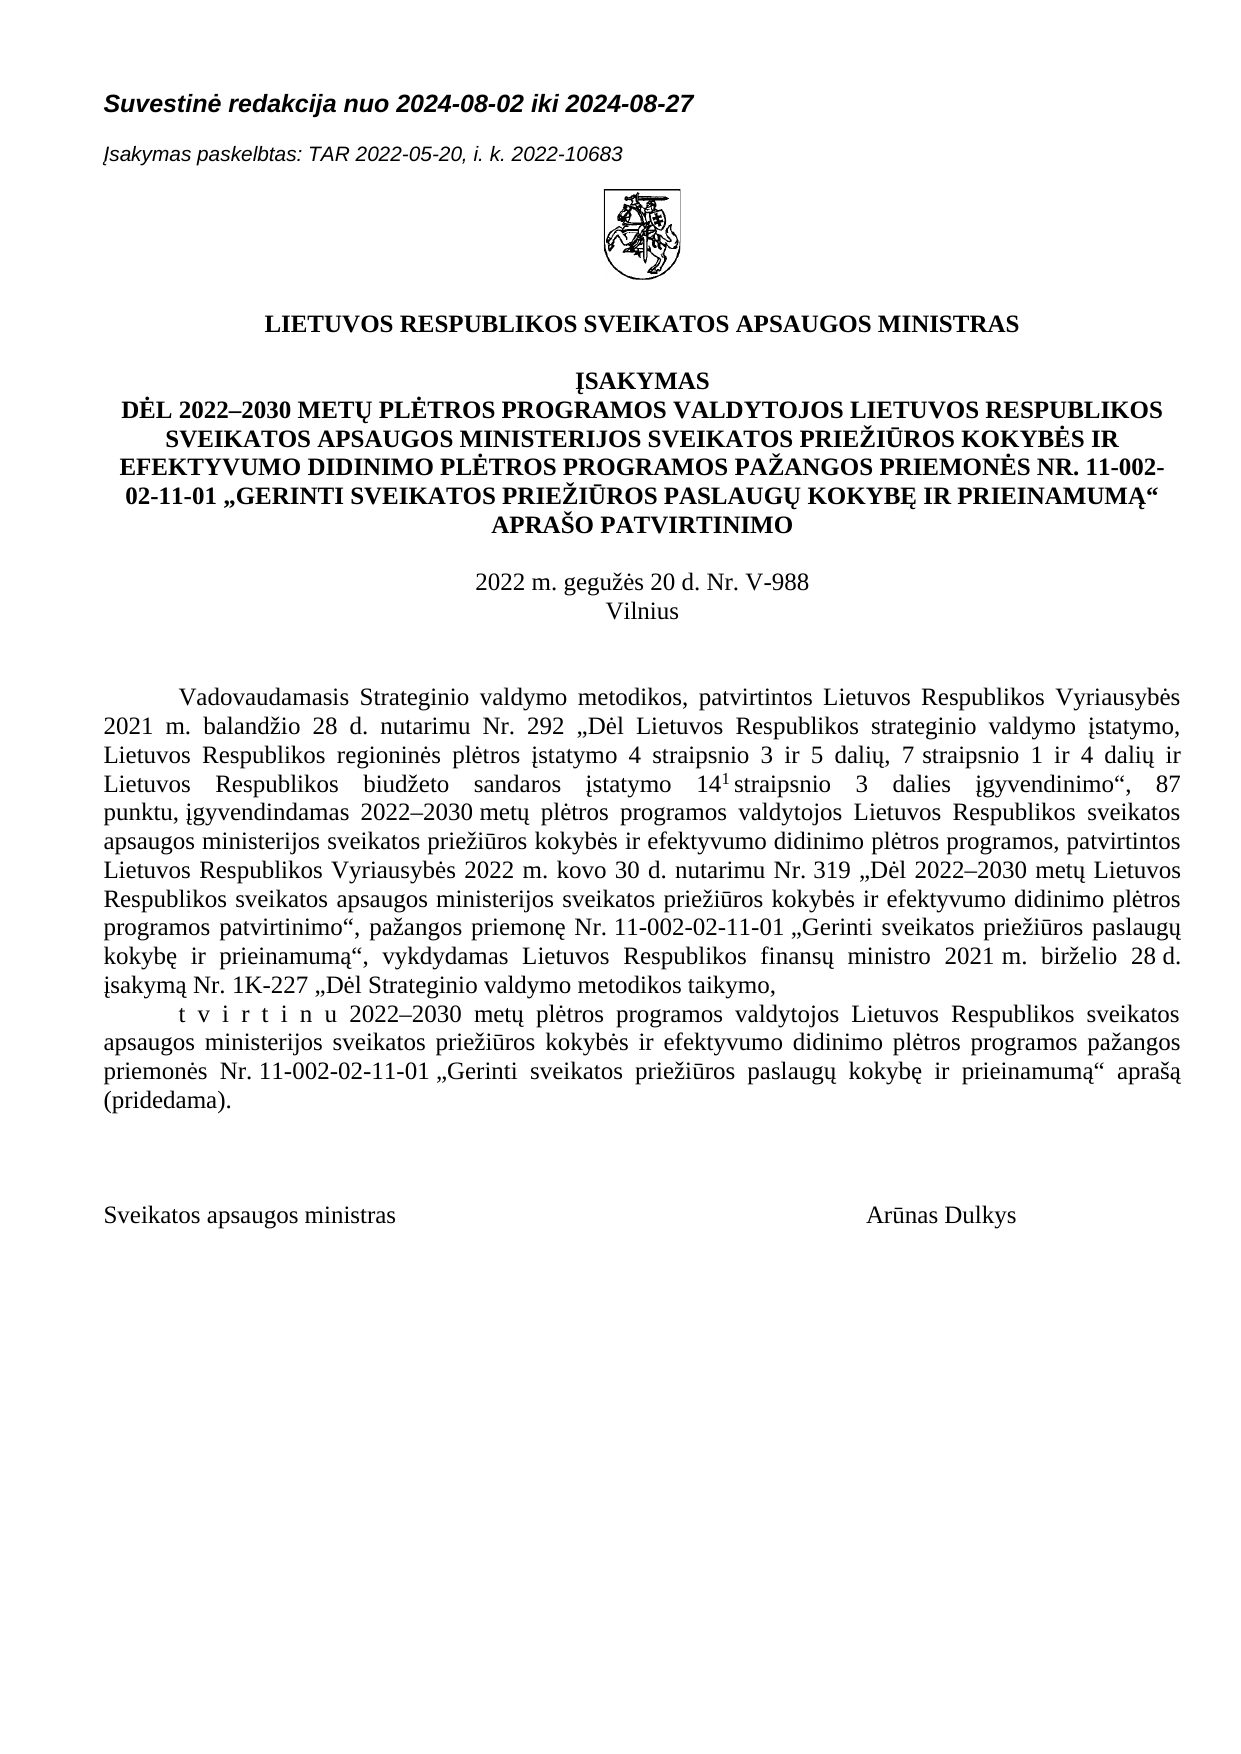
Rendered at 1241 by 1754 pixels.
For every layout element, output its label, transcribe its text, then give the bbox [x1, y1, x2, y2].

text t v i r t i n u 2022–2030 metų plėtros programos valdytojos Lietuvos Respublikos sveikatos apsaugos ministerijos sveikatos priežiūros kokybės ir efektyvumo didinimo plėtros programos pažangos priemonės Nr. 11-002-02-11-01 „Gerinti sveikatos priežiūros paslaugų kokybę ir prieinamumą“ aprašą (pridedama). [103, 999, 1181, 1114]
text LIETUVOS RESPUBLIKOS SVEIKATOS APSAUGOS MINISTRAS [103, 309, 1181, 337]
text DĖL 2022–2030 METŲ PLĖTROS PROGRAMOS VALDYTOJOS LIETUVOS RESPUBLIKOS SVEIKATOS APSAUGOS MINISTERIJOS SVEIKATOS PRIEŽIŪROS KOKYBĖS IR EFEKTYVUMO DIDINIMO PLĖTROS PROGRAMOS PAŽANGOS PRIEMONĖS NR. 11-002-02-11-01 „GERINTI SVEIKATOS PRIEŽIŪROS PASLAUGŲ KOKYBĘ IR PRIEINAMUMĄ“ APRAŠO patvirtinimo [103, 395, 1181, 539]
text Suvestinė redakcija nuo 2024-08-02 iki 2024-08-27 [103, 89, 1181, 117]
text Vadovaudamasis Strateginio valdymo metodikos, patvirtintos Lietuvos Respublikos Vyriausybės 2021 m. balandžio 28 d. nutarimu Nr. 292 „Dėl Lietuvos Respublikos strateginio valdymo įstatymo, Lietuvos Respublikos regioninės plėtros įstatymo 4 straipsnio 3 ir 5 dalių, 7 straipsnio 1 ir 4 dalių ir Lietuvos Respublikos biudžeto sandaros įstatymo 141 straipsnio 3 dalies įgyvendinimo“, 87 punktu, įgyvendindamas 2022–2030 metų plėtros programos valdytojos Lietuvos Respublikos sveikatos apsaugos ministerijos sveikatos priežiūros kokybės ir efektyvumo didinimo plėtros programos, patvirtintos Lietuvos Respublikos Vyriausybės 2022 m. kovo 30 d. nutarimu Nr. 319 „Dėl 2022–2030 metų Lietuvos Respublikos sveikatos apsaugos ministerijos sveikatos priežiūros kokybės ir efektyvumo didinimo plėtros programos patvirtinimo“, pažangos priemonę Nr. 11-002-02-11-01 „Gerinti sveikatos priežiūros paslaugų kokybę ir prieinamumą“, vykdydamas Lietuvos Respublikos finansų ministro 2021 m. birželio 28 d. įsakymą Nr. 1K-227 „Dėl Strateginio valdymo metodikos taikymo, [103, 682, 1181, 999]
text Sveikatos apsaugos ministras Arūnas Dulkys [103, 1200, 1181, 1229]
text Įsakymas paskelbtas: TAR 2022-05-20, i. k. 2022-10683 [103, 141, 1181, 165]
text Vilnius [103, 596, 1181, 625]
text ĮSAKYMAS [103, 366, 1181, 395]
text 2022 m. gegužės 20 d. Nr. V-988 [103, 567, 1181, 596]
